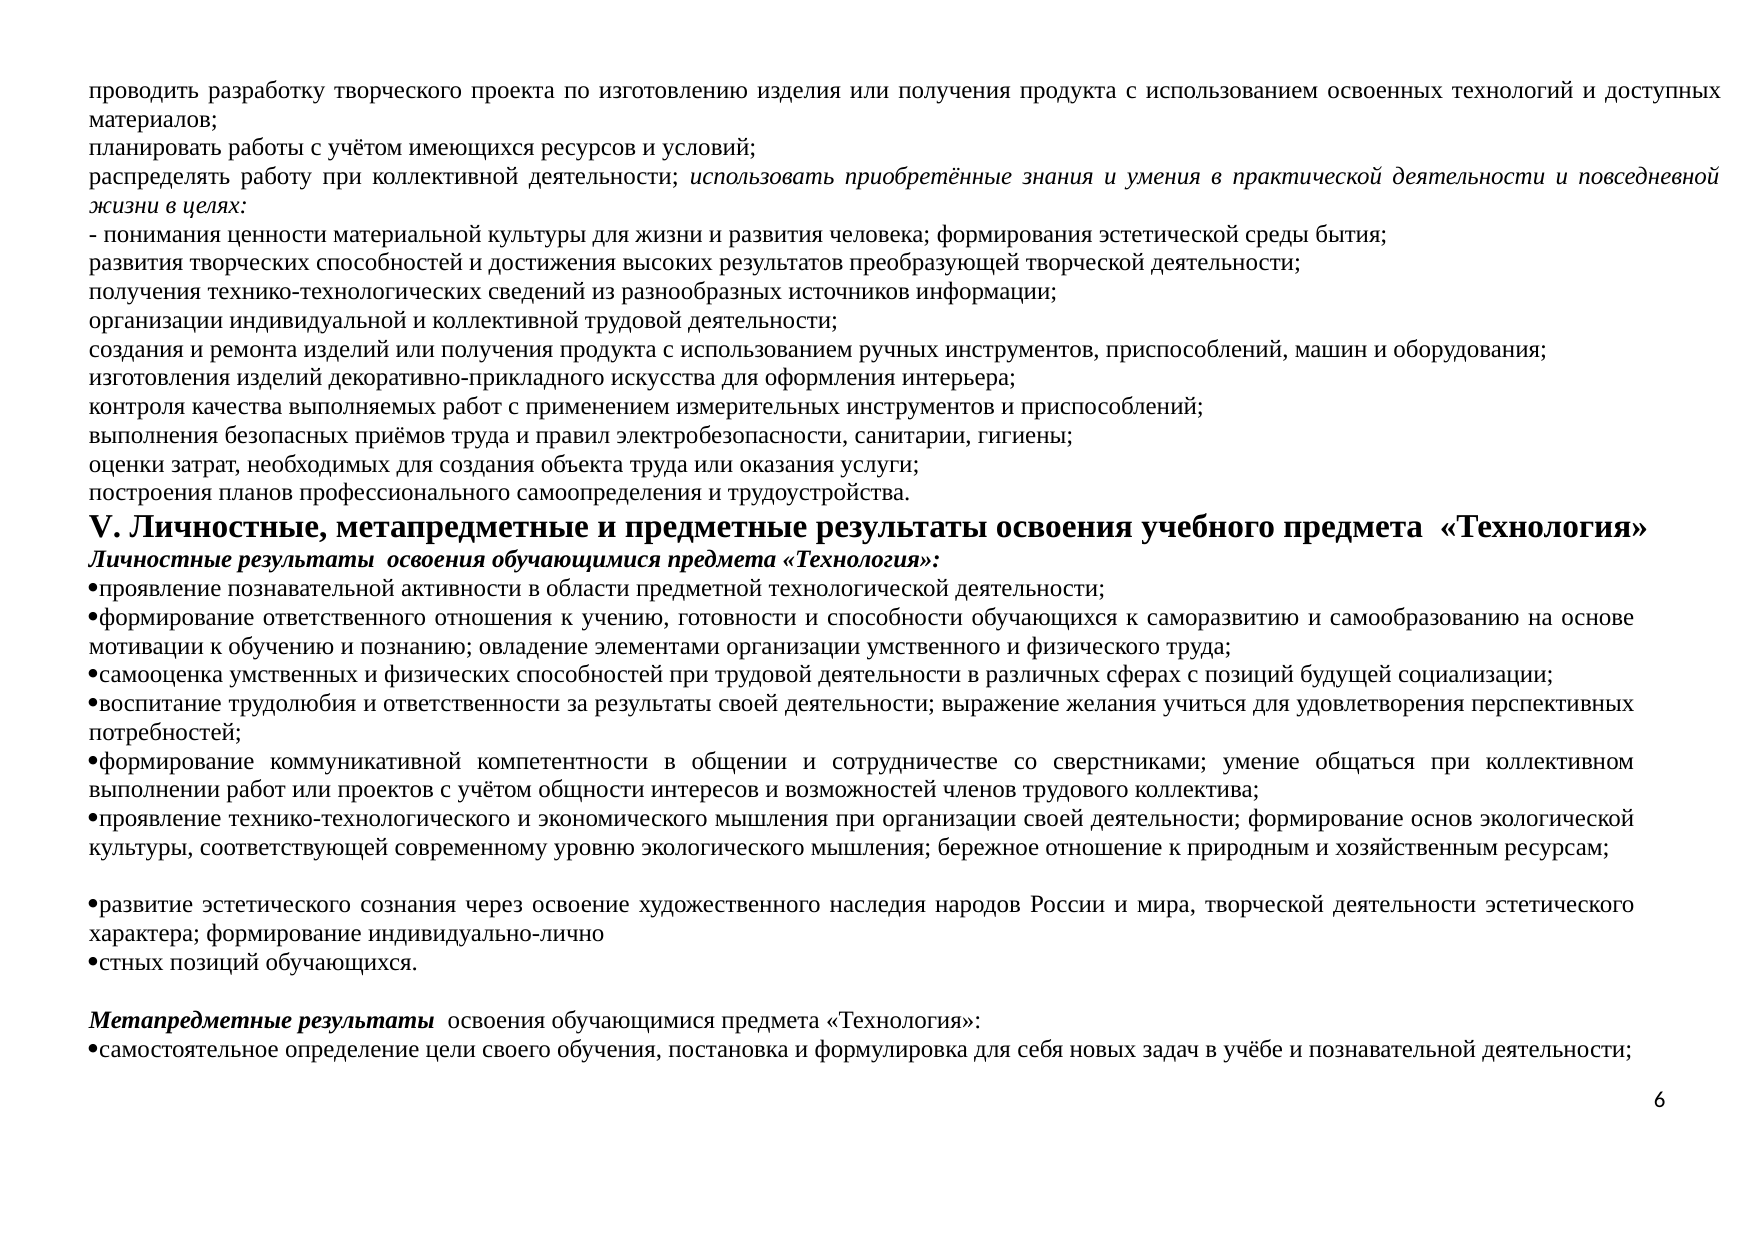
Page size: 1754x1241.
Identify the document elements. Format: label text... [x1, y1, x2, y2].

list проявление технико-технологического и экономического мышления при организации своей деятельности; формирование основ экологической культуры, соответствующей современному уровню экологического мышления; бережное отношение к природным и хозяйственным ресурсам; [89, 803, 1636, 861]
text выполнения безопасных приёмов труда и правил электро­безопасности, санитарии, гигиены; [89, 420, 1722, 449]
text изготовления изделий декоративно-прикладного искус­ства для оформления интерьера; [89, 362, 1722, 391]
text Личностные результаты освоения обучающимися предмета «Технология»: [29, 544, 1636, 573]
text построения планов профессионального самоопределения и трудоустройства. [89, 477, 1722, 506]
list воспитание трудолюбия и ответственности за результаты своей деятельности; выражение желания учиться для удовлетворения перспективных потребностей; [89, 688, 1636, 746]
text планировать работы с учётом имеющихся ресурсов и усло­вий; [89, 132, 1722, 161]
text развития творческих способностей и достижения высо­ких результатов преобразующей творческой деятельности; [89, 247, 1722, 276]
text организации индивидуальной и коллективной трудовой деятельности; [89, 305, 1722, 334]
text получения технико-технологических сведений из разно­образных источников информации; [89, 276, 1722, 305]
list самостоятельное определение цели своего обучения, постановка и формулировка для себя новых задач в учёбе и познавательной деятельности; [89, 1034, 1636, 1062]
list самооценка умственных и физических способностей при трудовой деятельности в различных сферах с позиций будущей социализации; [89, 659, 1636, 688]
text распределять работу при коллективной деятельности; использовать приобретённые знания и умения в практи­ческой деятельности и повседневной жизни в целях: [89, 161, 1722, 219]
text создания и ремонта изделий или получения продукта с использованием ручных инструментов, приспособлений, машин и оборудования; [89, 334, 1722, 362]
list формирование коммуникативной компетентности в общении и сотрудничестве со сверстниками; умение общаться при коллективном выполнении работ или проектов с учётом общности интересов и возможностей членов трудового коллектива; [89, 746, 1636, 803]
list формирование ответственного отношения к учению, готовности и способности обучающихся к саморазвитию и самообразованию на основе мотивации к обучению и познанию; овладение элементами организации умственного и физического труда; [89, 602, 1636, 659]
text оценки затрат, необходимых для создания объекта труда или оказания услуги; [89, 449, 1722, 477]
text - понимания ценности материальной культуры для жизни и развития человека; формирования эстетической среды бытия; [89, 219, 1722, 247]
list развитие эстетического сознания через освоение художественного наследия народов России и мира, творческой деятельности эстетического характера; формирование индивидуально-лично [89, 889, 1636, 947]
text проводить разработку творческого проекта по изготов­лению изделия или получения продукта с использованием освоенных технологий и доступных материалов; [89, 75, 1722, 132]
list стных позиций обучающихся. [89, 947, 1636, 976]
text Метапредметные результаты освоения обучающимися предмета «Технология»: [89, 1005, 1636, 1034]
text V. Личностные, метапредметные и предметные результаты освоения учебного предмета «Технология» [89, 506, 1665, 544]
text контроля качества выполняемых работ с применением измерительных инструментов и приспособлений; [89, 391, 1722, 420]
list проявление познавательной активности в области предметной технологической деятельности; [89, 573, 1636, 602]
